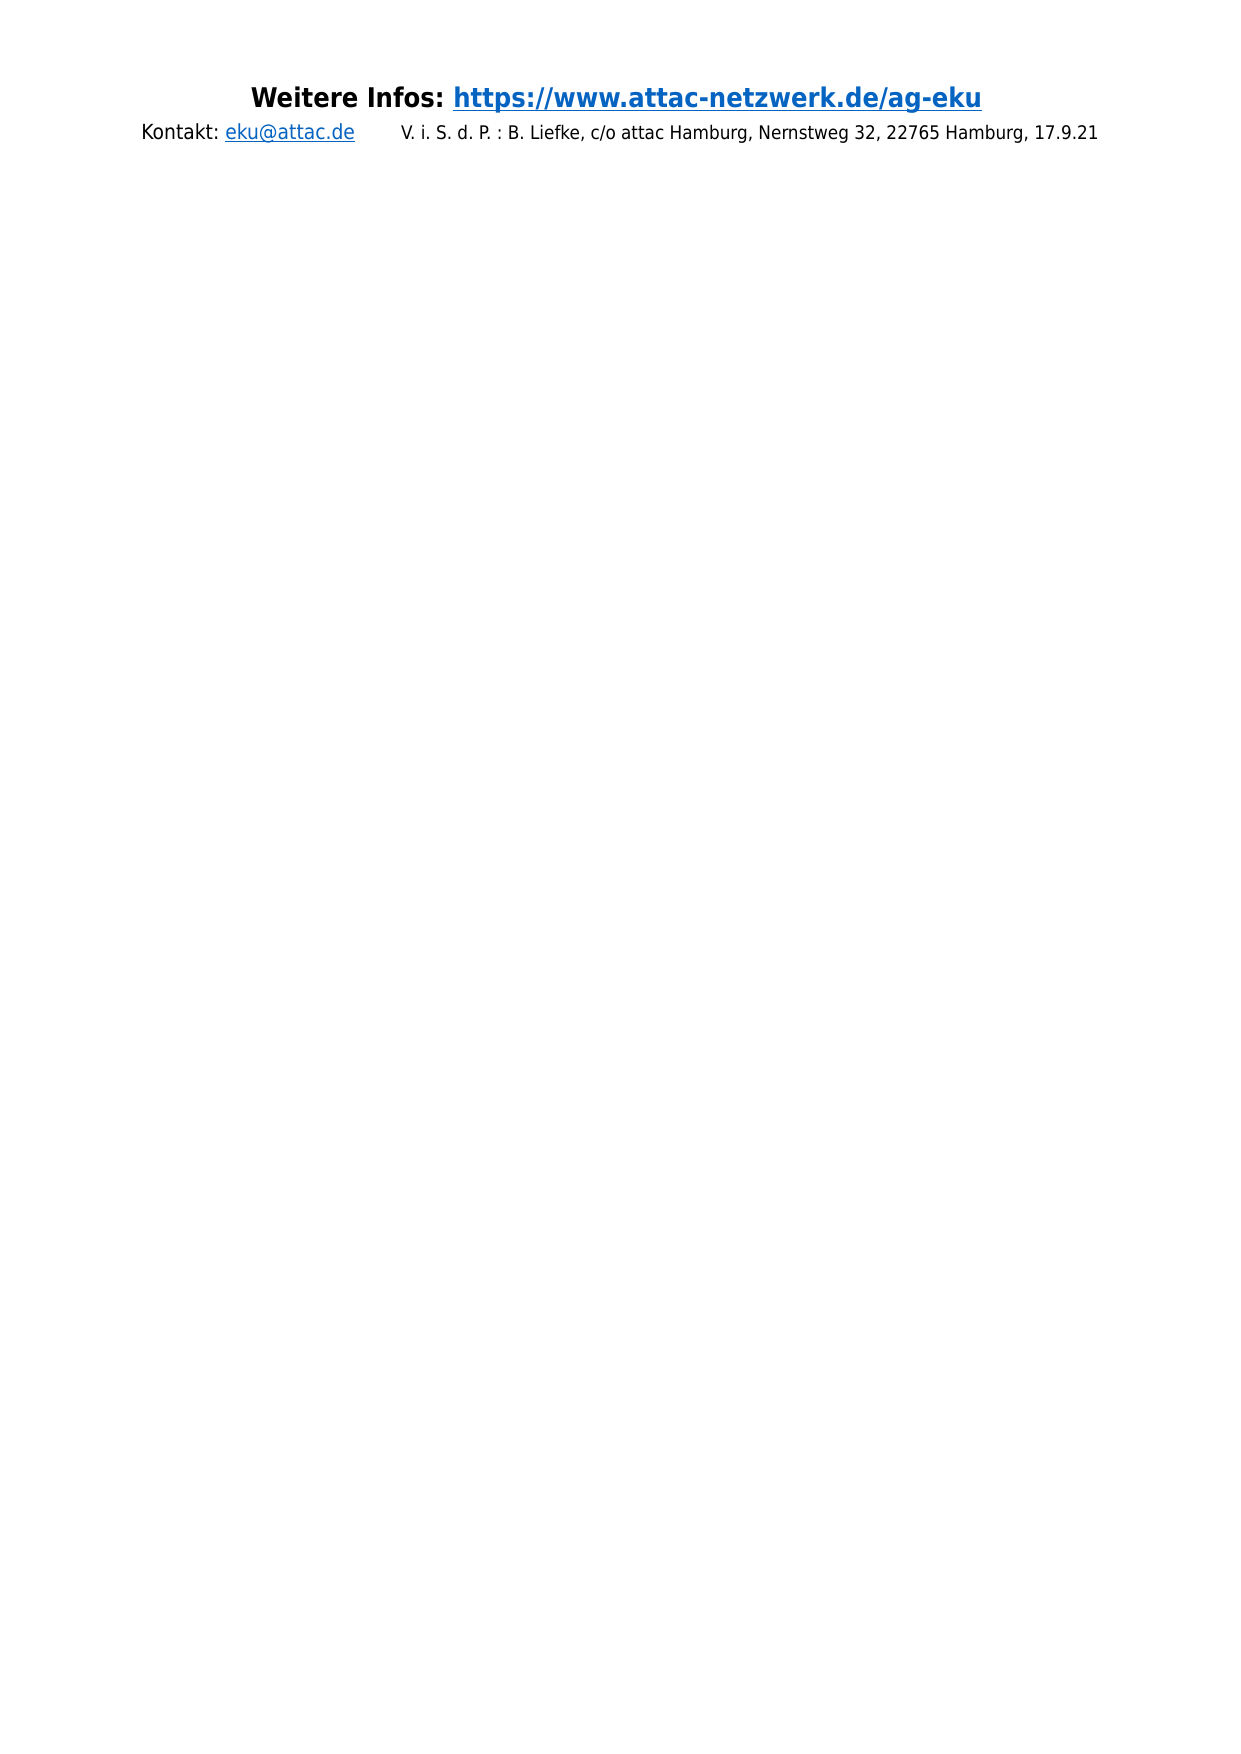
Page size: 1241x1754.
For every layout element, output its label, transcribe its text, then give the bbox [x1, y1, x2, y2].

text Weitere Infos: https://www.attac-netzwerk.de/ag-eku Kontakt: eku@attac.de V. i. S. d. P. : B. Liefke, c/o attac Hamburg, Nernstweg 32, 22765 Hamburg, 17.9.21 [77, 83, 1163, 146]
